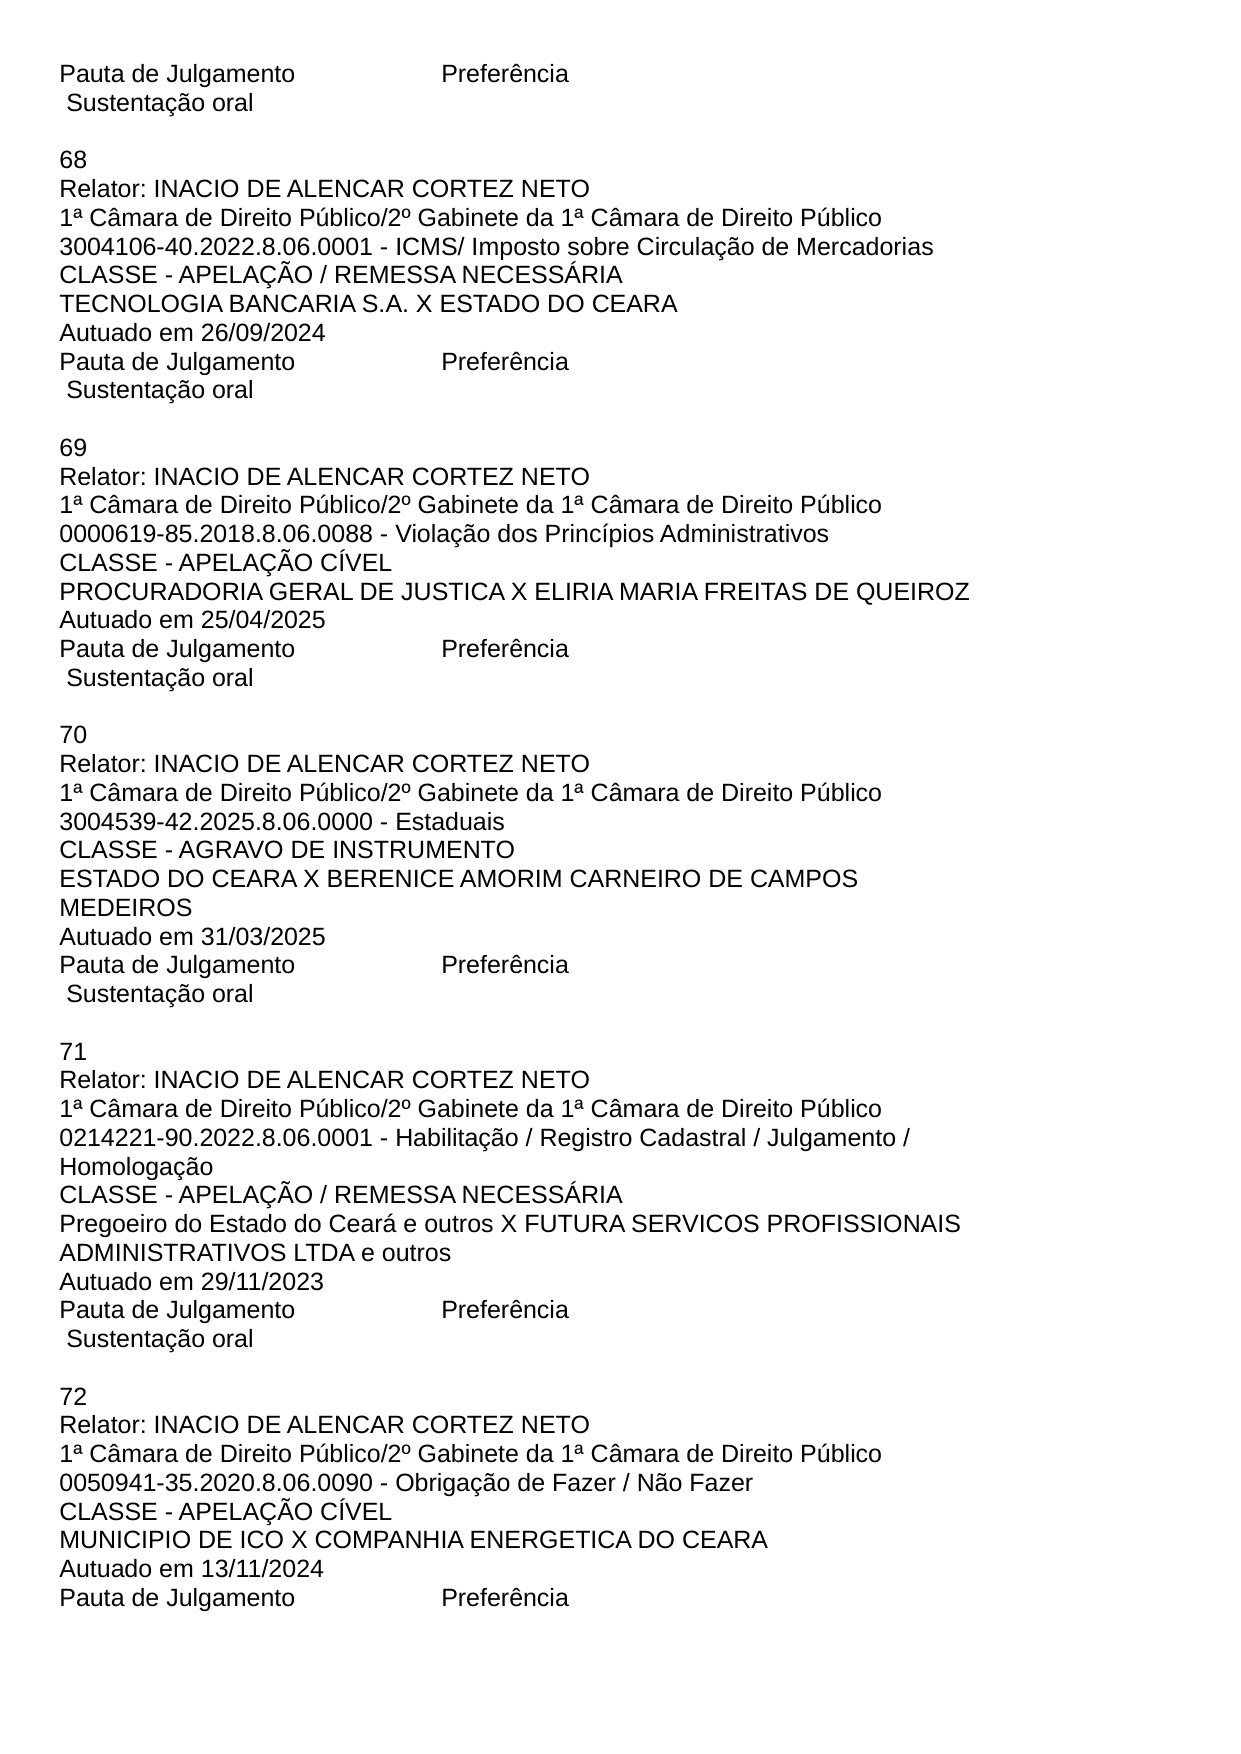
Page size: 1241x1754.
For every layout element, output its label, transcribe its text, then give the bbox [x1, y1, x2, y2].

text CLASSE - APELAÇÃO / REMESSA NECESSÁRIA [59, 1180, 989, 1209]
text 70 [59, 720, 989, 749]
text Pauta de Julgamento Preferência [59, 1295, 989, 1324]
text 69 [59, 433, 989, 462]
text Relator: INACIO DE ALENCAR CORTEZ NETO [59, 1065, 989, 1094]
text 1ª Câmara de Direito Público/2º Gabinete da 1ª Câmara de Direito Público [59, 1439, 989, 1468]
text Sustentação oral [59, 979, 989, 1008]
text Sustentação oral [59, 1324, 989, 1353]
text CLASSE - APELAÇÃO / REMESSA NECESSÁRIA [59, 260, 989, 289]
text MUNICIPIO DE ICO X COMPANHIA ENERGETICA DO CEARA [59, 1525, 989, 1554]
text CLASSE - APELAÇÃO CÍVEL [59, 1497, 989, 1525]
text 72 [59, 1382, 989, 1410]
text Pauta de Julgamento Preferência [59, 347, 989, 375]
text CLASSE - AGRAVO DE INSTRUMENTO [59, 835, 989, 864]
text Sustentação oral [59, 663, 989, 692]
text Autuado em 29/11/2023 [59, 1267, 989, 1295]
text Pauta de Julgamento Preferência [59, 1583, 989, 1612]
text Sustentação oral [59, 88, 989, 117]
text 0214221-90.2022.8.06.0001 - Habilitação / Registro Cadastral / Julgamento / Homologação [59, 1123, 989, 1180]
text Pauta de Julgamento Preferência [59, 59, 989, 88]
text ESTADO DO CEARA X BERENICE AMORIM CARNEIRO DE CAMPOS MEDEIROS [59, 864, 989, 922]
text Sustentação oral [59, 375, 989, 404]
text Relator: INACIO DE ALENCAR CORTEZ NETO [59, 749, 989, 778]
text Relator: INACIO DE ALENCAR CORTEZ NETO [59, 1410, 989, 1439]
text Pauta de Julgamento Preferência [59, 634, 989, 663]
text TECNOLOGIA BANCARIA S.A. X ESTADO DO CEARA [59, 289, 989, 318]
text Relator: INACIO DE ALENCAR CORTEZ NETO [59, 462, 989, 490]
text 1ª Câmara de Direito Público/2º Gabinete da 1ª Câmara de Direito Público [59, 778, 989, 807]
text 3004106-40.2022.8.06.0001 - ICMS/ Imposto sobre Circulação de Mercadorias [59, 232, 989, 260]
text Autuado em 25/04/2025 [59, 605, 989, 634]
text 1ª Câmara de Direito Público/2º Gabinete da 1ª Câmara de Direito Público [59, 203, 989, 232]
text 0050941-35.2020.8.06.0090 - Obrigação de Fazer / Não Fazer [59, 1468, 989, 1497]
text 0000619-85.2018.8.06.0088 - Violação dos Princípios Administrativos [59, 519, 989, 548]
text Relator: INACIO DE ALENCAR CORTEZ NETO [59, 174, 989, 203]
text Autuado em 13/11/2024 [59, 1554, 989, 1583]
text Autuado em 26/09/2024 [59, 318, 989, 347]
text 3004539-42.2025.8.06.0000 - Estaduais [59, 807, 989, 835]
text 71 [59, 1037, 989, 1065]
text CLASSE - APELAÇÃO CÍVEL [59, 548, 989, 577]
text Pregoeiro do Estado do Ceará e outros X FUTURA SERVICOS PROFISSIONAIS ADMINISTRATIVOS LTDA e outros [59, 1209, 989, 1267]
text 1ª Câmara de Direito Público/2º Gabinete da 1ª Câmara de Direito Público [59, 1094, 989, 1123]
text 1ª Câmara de Direito Público/2º Gabinete da 1ª Câmara de Direito Público [59, 490, 989, 519]
text 68 [59, 145, 989, 174]
text PROCURADORIA GERAL DE JUSTICA X ELIRIA MARIA FREITAS DE QUEIROZ [59, 577, 989, 605]
text Autuado em 31/03/2025 [59, 922, 989, 950]
text Pauta de Julgamento Preferência [59, 950, 989, 979]
